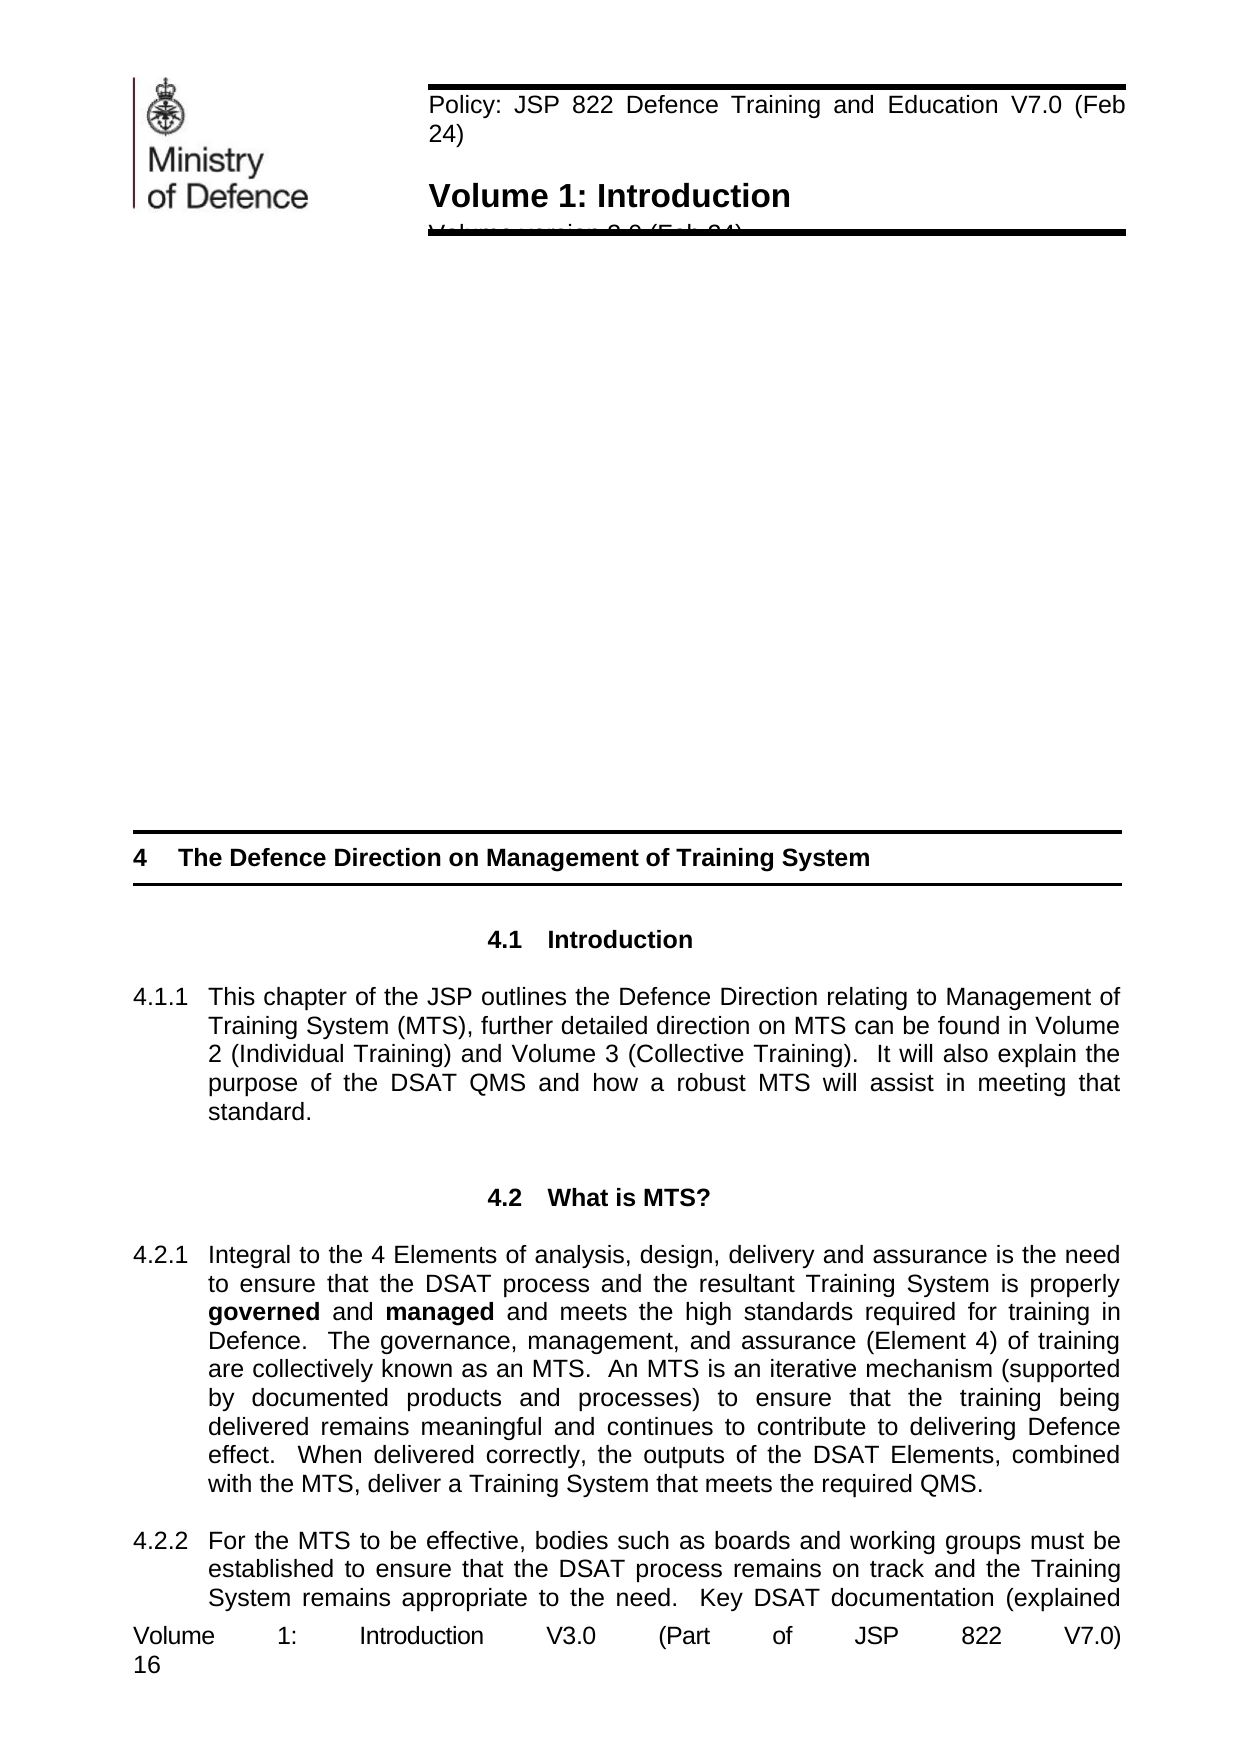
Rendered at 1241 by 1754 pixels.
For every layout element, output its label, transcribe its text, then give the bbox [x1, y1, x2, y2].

subtitle Integral to the 4 Elements of analysis, design, delivery and assurance is the need to ensure that the DSAT process and the resultant Training System is properly governed and managed and meets the high standards required for training in Defence. The governance, management, and assurance (Element 4) of training are collectively known as an MTS. An MTS is an iterative mechanism (supported by documented products and processes) to ensure that the training being delivered remains meaningful and continues to contribute to delivering Defence effect. When delivered correctly, the outputs of the DSAT Elements, combined with the MTS, deliver a Training System that meets the required QMS. [133, 1241, 1122, 1498]
subtitle This chapter of the JSP outlines the Defence Direction relating to Management of Training System (MTS), further detailed direction on MTS can be found in Volume 2 (Individual Training) and Volume 3 (Collective Training). It will also explain the purpose of the DSAT QMS and how a robust MTS will assist in meeting that standard. [133, 983, 1122, 1126]
subtitle Introduction [487, 926, 1122, 954]
subtitle For the MTS to be effective, bodies such as boards and working groups must be established to ensure that the DSAT process remains on track and the Training System remains appropriate to the need. Key DSAT documentation (explained [133, 1527, 1122, 1612]
subtitle What is MTS? [487, 1184, 1122, 1212]
subtitle The Defence Direction on Management of Training System [133, 834, 1122, 883]
